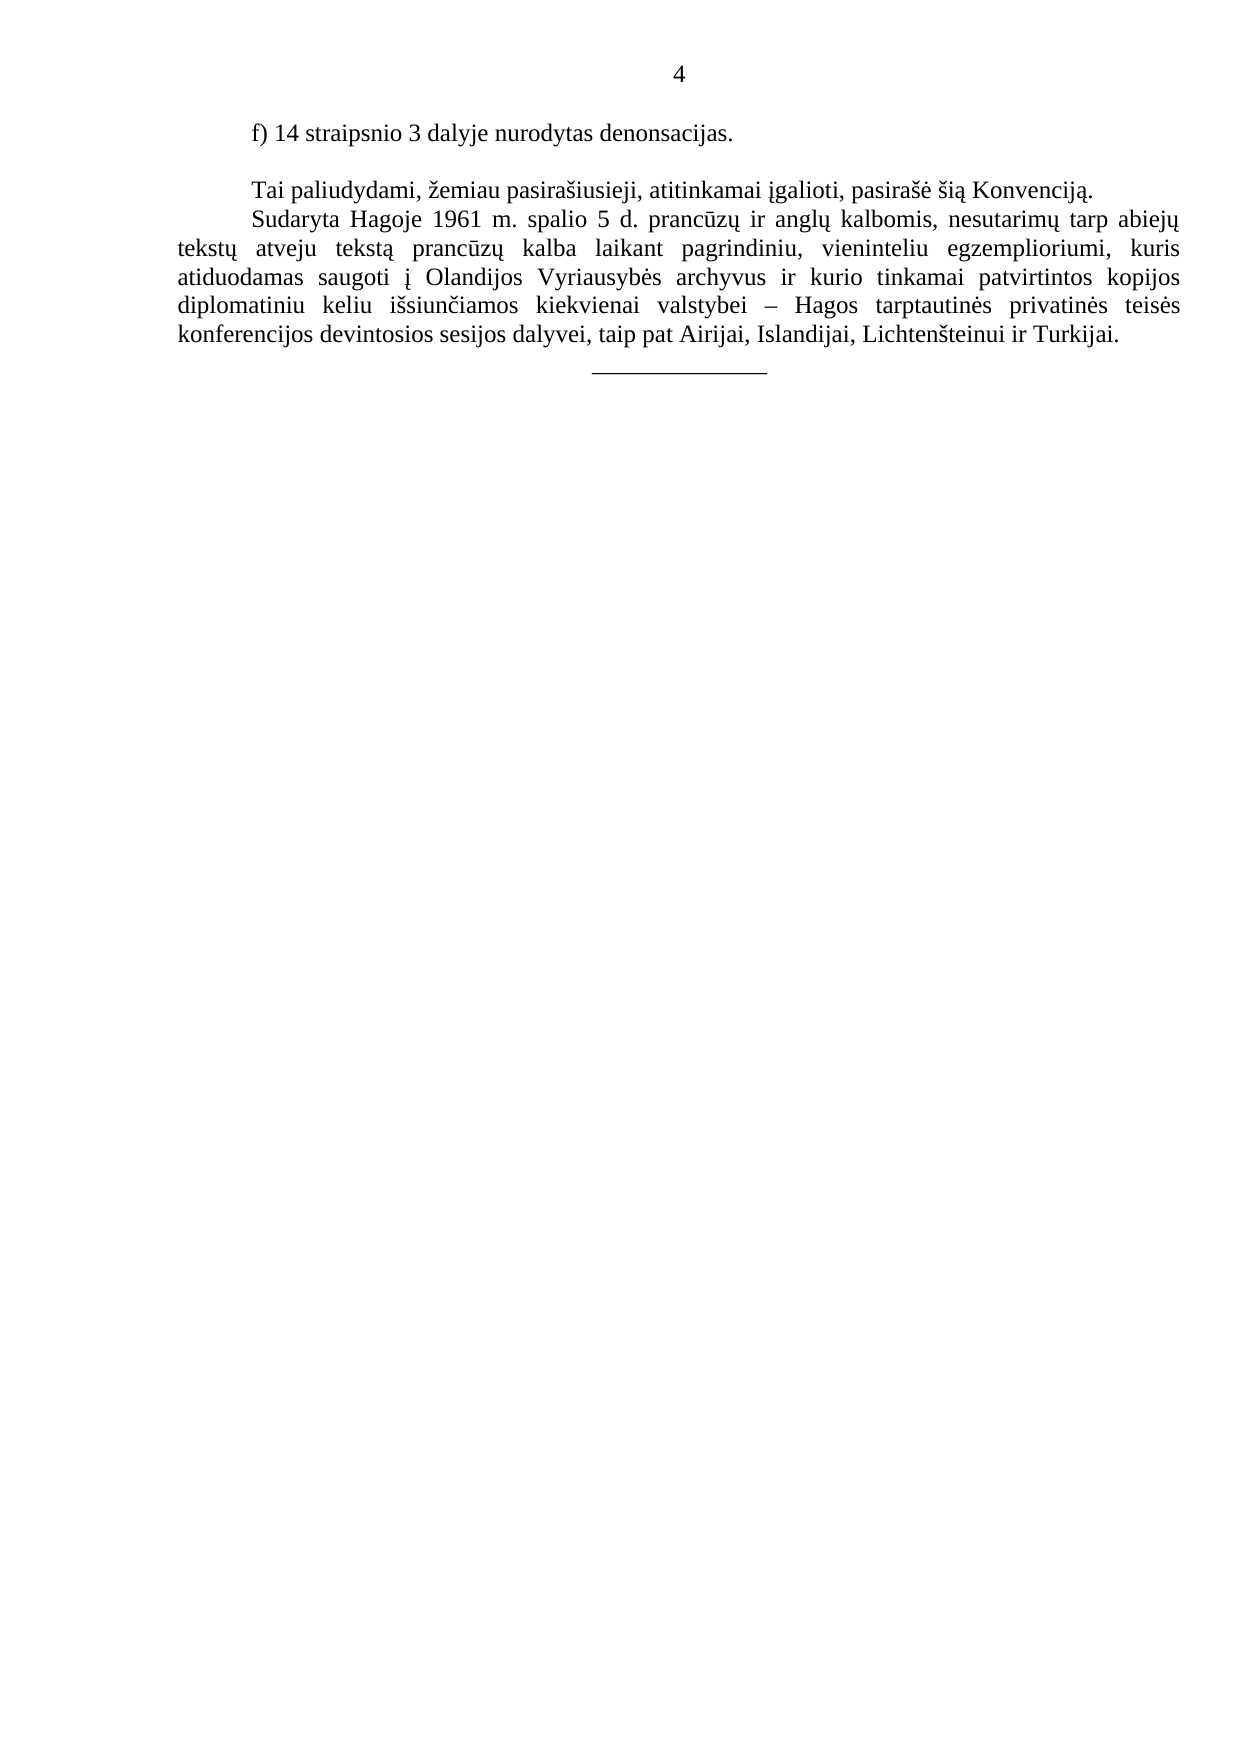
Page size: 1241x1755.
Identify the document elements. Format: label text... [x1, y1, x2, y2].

text ______________ [177, 348, 1181, 377]
text Sudaryta Hagoje 1961 m. spalio 5 d. prancūzų ir anglų kalbomis, nesutarimų tarp abiejų tekstų atveju tekstą prancūzų kalba laikant pagrindiniu, vieninteliu egzemplioriumi, kuris atiduodamas saugoti į Olandijos Vyriausybės archyvus ir kurio tinkamai patvirtintos kopijos diplomatiniu keliu išsiunčiamos kiekvienai valstybei – Hagos tarptautinės privatinės teisės konferencijos devintosios sesijos dalyvei, taip pat Airijai, Islandijai, Lichtenšteinui ir Turkijai. [177, 204, 1181, 348]
text Tai paliudydami, žemiau pasirašiusieji, atitinkamai įgalioti, pasirašė šią Konvenciją. [177, 176, 1181, 204]
text f) 14 straipsnio 3 dalyje nurodytas denonsacijas. [177, 118, 1181, 147]
